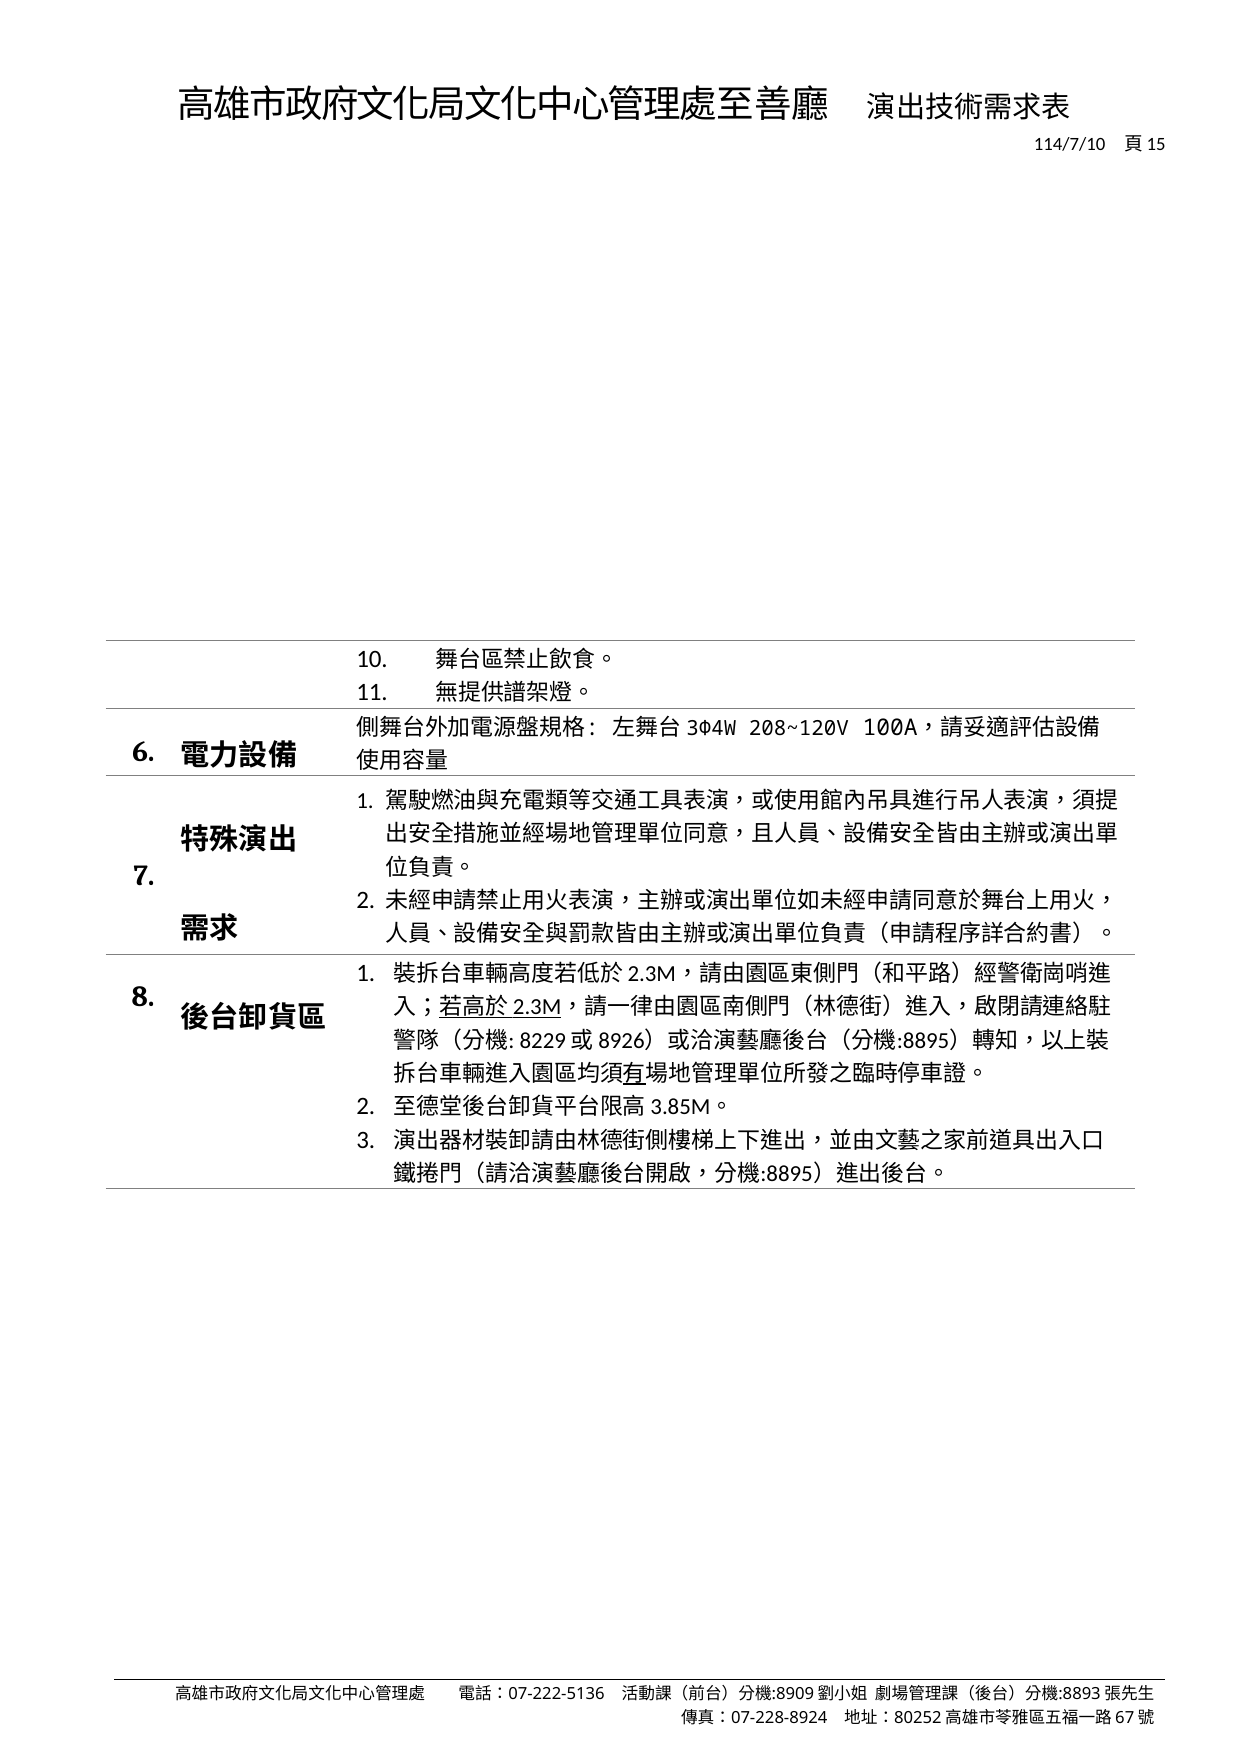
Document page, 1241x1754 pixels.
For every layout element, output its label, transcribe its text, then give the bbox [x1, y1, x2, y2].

table_header [106, 641, 169, 707]
table_cell 6. [106, 709, 169, 775]
table_cell 特殊演出 需求 [169, 776, 345, 954]
table_header 本館空桿及燈桿限重為500KG，請確認吊掛設備不要超過荷重。 主辦或演出單位請於進場裝台前提供舞台配置圖或桿位吊掛等相關資料，供場地管理單位確認使用安全性。 若需使用吊景片，請吊掛於空桿或舞台上方鋼棚上，並避免與反音板及布幕碰撞。 反音板、本廳布幕、司儀台禁止使用別針或任何膠材黏貼。 反音板吊桿禁止懸掛任何道具物品。 鋼琴與舞台上禁止置放含水之鮮花、盆栽、水瓶或尖銳物件等物品。 粘貼黑膠地板用膠帶請自行準備（建議使用電工膠帶或3M無殘膠帶），並於拆台時負責殘膠清除。 舞台上置放大提琴等樂器請使用止滑墊等保護器材，避免舞台地板損傷。 主辦或演出單位若因節目需要於彩排或演出當中移動場館鋼琴，請主動告知並遵照場地管理單位後台技術人員指示，移動過程需全程使用琴車，若使用期間鋼琴有任何損傷，主辦或演出單位需負責修復及照價賠償。 舞台區禁止飲食。 無提供譜架燈。 [345, 641, 1134, 707]
table_cell 裝拆台車輛高度若低於2.3M，請由園區東側門（和平路）經警衛崗哨進入；若高於2.3M，請一律由園區南側門（林德街）進入，啟閉請連絡駐警隊（分機: 8229或8926）或洽演藝廳後台（分機:8895）轉知，以上裝拆台車輛進入園區均須有場地管理單位所發之臨時停車證。 至德堂後台卸貨平台限高3.85M。 演出器材裝卸請由林德街側樓梯上下進出，並由文藝之家前道具出入口鐵捲門（請洽演藝廳後台開啟，分機:8895）進出後台。 道具出入口鐵捲門寬1.6M,高2.05M，舞台出入口寬1.4M,高2.05M，請自行留意大型道具出入間距。 若部分演出器材擬由前台B1F至美軒旁電梯進出，請經駐警隊（分機: 8229或8926）或洽演藝廳後台（分機:8895）同意，並做好相關防護，電梯或其設施若因運送演出器材受損，概由主辦或演出單位負責賠償。 因園區運動民眾眾多，裝拆台車輛進出及停車時請注意民眾行走安全。 主辦或演出單位裝台車輛若需於非上班時間進入園區，需有臨時停車證或先行告知前後台場地管理人員。 [345, 955, 1134, 1188]
table_cell 8. [106, 955, 169, 1188]
table_cell 側舞台外加電源盤規格: 左舞台3Φ4W 208~120V 100A，請妥適評估設備使用容量 [345, 709, 1134, 775]
table_cell 電力設備 [169, 709, 345, 775]
table_cell 駕駛燃油與充電類等交通工具表演，或使用館內吊具進行吊人表演，須提出安全措施並經場地管理單位同意，且人員、設備安全皆由主辦或演出單位負責。 未經申請禁止用火表演，主辦或演出單位如未經申請同意於舞台上用火，人員、設備安全與罰款皆由主辦或演出單位負責（申請程序詳合約書）。 [345, 776, 1134, 954]
table_cell 後台卸貨區 [169, 955, 345, 1188]
table_cell 7. [106, 776, 169, 954]
table_header [169, 641, 345, 707]
